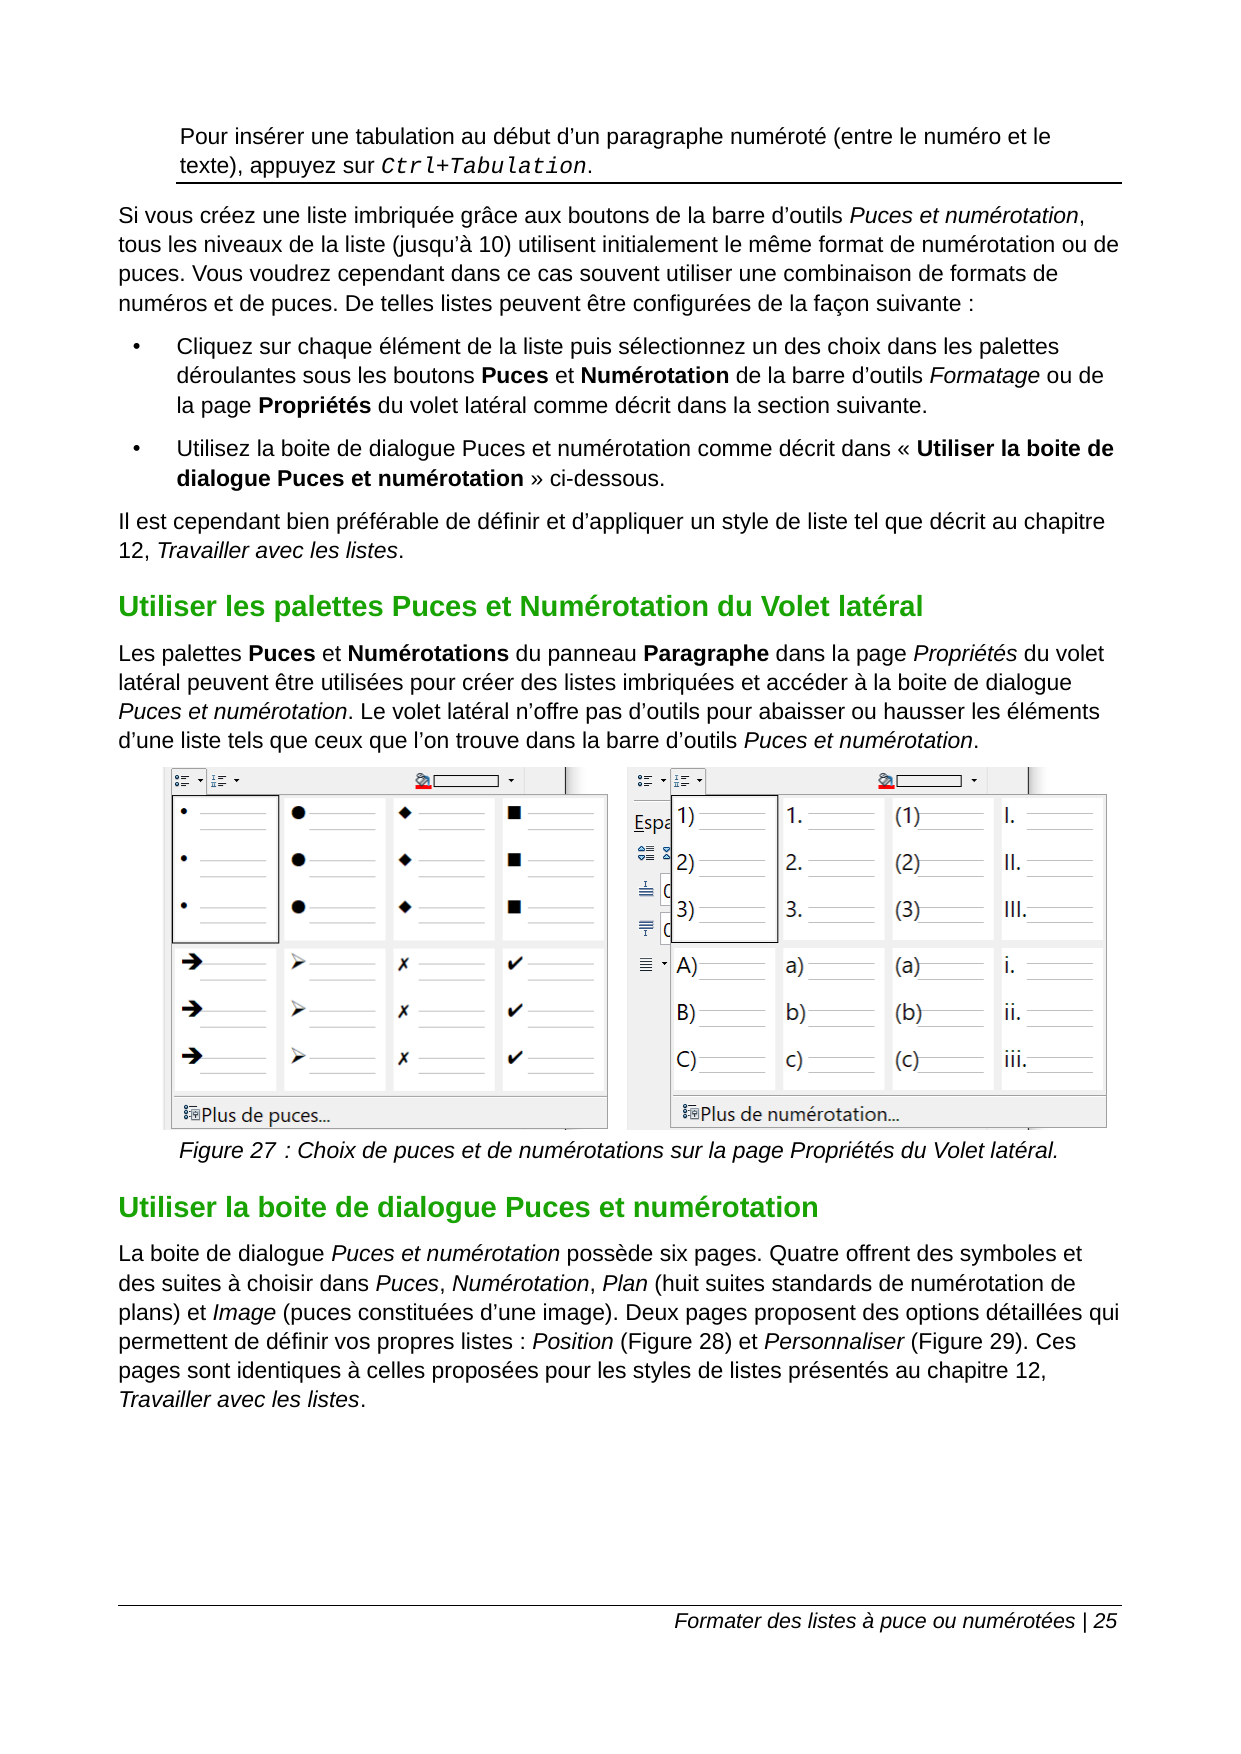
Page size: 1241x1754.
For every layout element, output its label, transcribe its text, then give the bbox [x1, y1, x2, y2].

text Si vous créez une liste imbriquée grâce aux boutons de la barre d’outils Puces et numérotation, tous les niveaux de la liste (jusqu’à 10) utilisent initialement le même format de numérotation ou de puces. Vous voudrez cependant dans ce cas souvent utiliser une combinaison de formats de numéros et de puces. De telles listes peuvent être configurées de la façon suivante : [118, 199, 1122, 316]
text La boite de dialogue Puces et numérotation possède six pages. Quatre offrent des symboles et des suites à choisir dans Puces, Numérotation, Plan (huit suites standards de numérotation de plans) et Image (puces constituées d’une image). Deux pages proposent des options détaillées qui permettent de définir vos propres listes : Position (Figure 28) et Personnaliser (Figure 29). Ces pages sont identiques à celles proposées pour les styles de listes présentés au chapitre 12, Travailler avec les listes. [118, 1237, 1122, 1412]
text Les palettes Puces et Numérotations du panneau Paragraphe dans la page Propriétés du volet latéral peuvent être utilisées pour créer des listes imbriquées et accéder à la boite de dialogue Puces et numérotation. Le volet latéral n’offre pas d’outils pour abaisser ou hausser les éléments d’une liste tels que ceux que l’on trouve dans la barre d’outils Puces et numérotation. [118, 637, 1122, 753]
picture [162, 767, 610, 1130]
picture [627, 767, 1108, 1130]
list Cliquez sur chaque élément de la liste puis sélectionnez un des choix dans les palettes déroulantes sous les boutons Puces et Numérotation de la barre d’outils Formatage ou de la page Propriétés du volet latéral comme décrit dans la section suivante. [133, 330, 1122, 418]
list Utilisez la boite de dialogue Puces et numérotation comme décrit dans « Utiliser la boite de dialogue Puces et numérotation » ci-dessous. [133, 432, 1122, 491]
subtitle Utiliser la boite de dialogue Puces et numérotation [118, 1194, 1122, 1223]
text Il est cependant bien préférable de définir et d’appliquer un style de liste tel que décrit au chapitre 12, Travailler avec les listes. [118, 505, 1122, 564]
text Pour insérer une tabulation au début d’un paragraphe numéroté (entre le numéro et le texte), appuyez sur Ctrl+Tabulation. [176, 118, 1122, 182]
text Figure 27 : Choix de puces et de numérotations sur la page Propriétés du Volet latéral. [118, 1135, 1122, 1164]
subtitle Utiliser les palettes Puces et Numérotation du Volet latéral [118, 593, 1122, 622]
